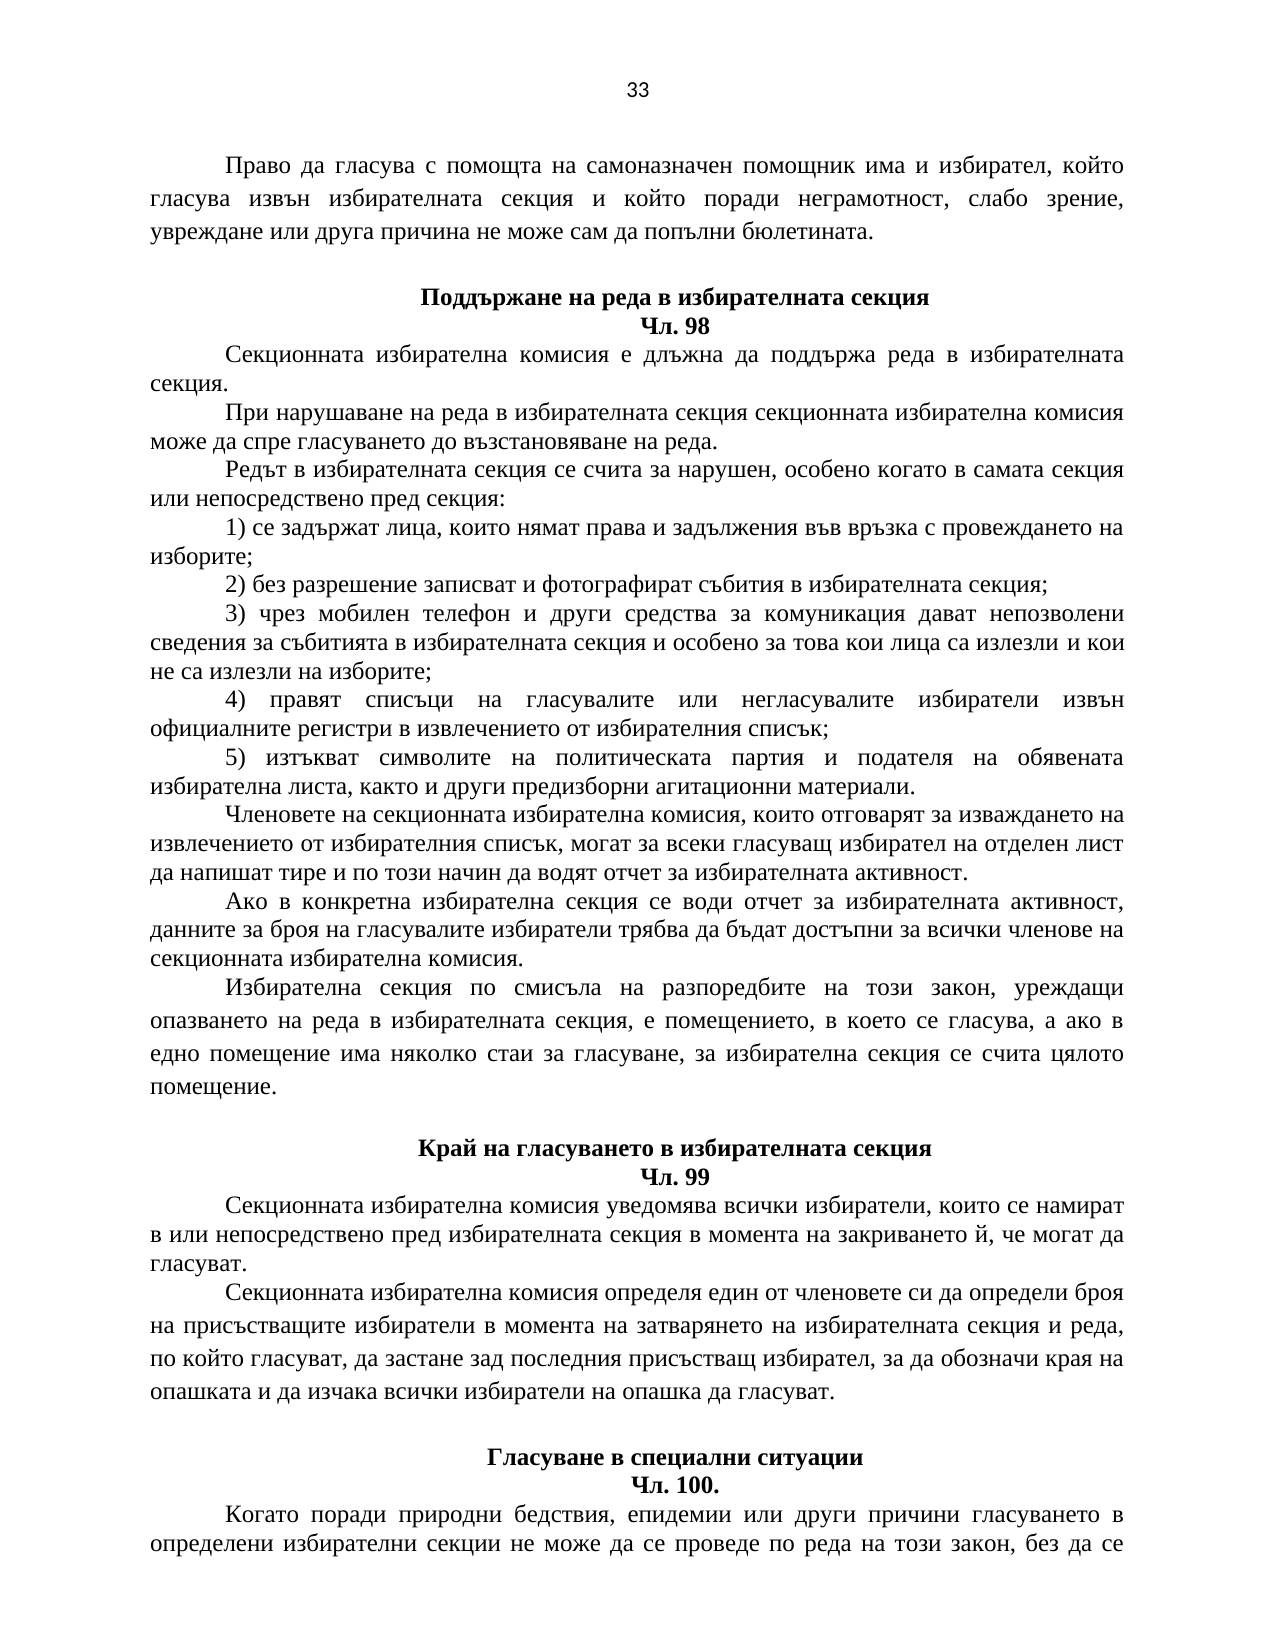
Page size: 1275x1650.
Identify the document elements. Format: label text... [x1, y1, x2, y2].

text 1) се задържат лица, които нямат права и задължения във връзка с провеждането на изборите; [150, 512, 1125, 569]
text Чл. 98 [150, 311, 1125, 339]
text Членовете на секционната избирателна комисия, които отговарят за изваждането на извлечението от избирателния списък, могат за всеки гласуващ избирател на отделен лист да напишат тире и по този начин да водят отчет за избирателната активност. [150, 799, 1125, 886]
text Право да гласува с помощта на самоназначен помощник има и избирател, който гласува извън избирателната секция и който поради неграмотност, слабо зрение, увреждане или друга причина не може сам да попълни бюлетината. [150, 150, 1125, 245]
text Секционната избирателна комисия определя един от членовете си да определи броя на присъстващите избиратели в момента на затварянето на избирателната секция и реда, по който гласуват, да застане зад последния присъстващ избирател, за да обозначи края на опашката и да изчака всички избиратели на опашка да гласуват. [150, 1277, 1125, 1404]
text Редът в избирателната секция се счита за нарушен, особено когато в самата секция или непосредствено пред секция: [150, 454, 1125, 512]
text 3) чрез мобилен телефон и други средства за комуникация дават непозволени сведения за събитията в избирателната секция и особено за това кои лица са излезли ​​и кои не са излезли на изборите; [150, 598, 1125, 684]
text Поддържане на реда в избирателната секция [150, 282, 1125, 311]
text Чл. 100. [150, 1471, 1125, 1499]
text Секционната избирателна комисия е длъжна да поддържа реда в избирателната секция. [150, 339, 1125, 397]
text 4) правят списъци на гласувалите или негласувалите избиратели извън официалните регистри в извлечението от избирателния списък; [150, 684, 1125, 742]
text Гласуване в специални ситуации [150, 1442, 1125, 1471]
text Ако в конкретна избирателна секция се води отчет за избирателната активност, данните за броя на гласувалите избиратели трябва да бъдат достъпни за всички членове на секционната избирателна комисия. [150, 886, 1125, 972]
text Край на гласуването в избирателната секция [150, 1133, 1125, 1162]
text При нарушаване на реда в избирателната секция секционната избирателна комисия може да спре гласуването до възстановяване на реда. [150, 397, 1125, 454]
text 5) изтъкват символите на политическата партия и подателя на обявената избирателна листа, както и други предизборни агитационни материали. [150, 742, 1125, 799]
text 2) без разрешение записват и фотографират събития в избирателната секция; [150, 569, 1125, 598]
text Когато поради природни бедствия, епидемии или други причини гласуването в определени избирателни секции не може да се проведе по реда на този закон, без да се [150, 1499, 1125, 1557]
text Чл. 99 [150, 1162, 1125, 1190]
text Избирателна секция по смисъла на разпоредбите на този закон, уреждащи опазването на реда в избирателната секция, е помещението, в което се гласува, а ако в едно помещение има няколко стаи за гласуване, за избирателна секция се счита цялото помещение. [150, 972, 1125, 1100]
text Секционната избирателна комисия уведомява всички избиратели, които се намират в или непосредствено пред избирателната секция в момента на закриването й, че могат да гласуват. [150, 1190, 1125, 1277]
